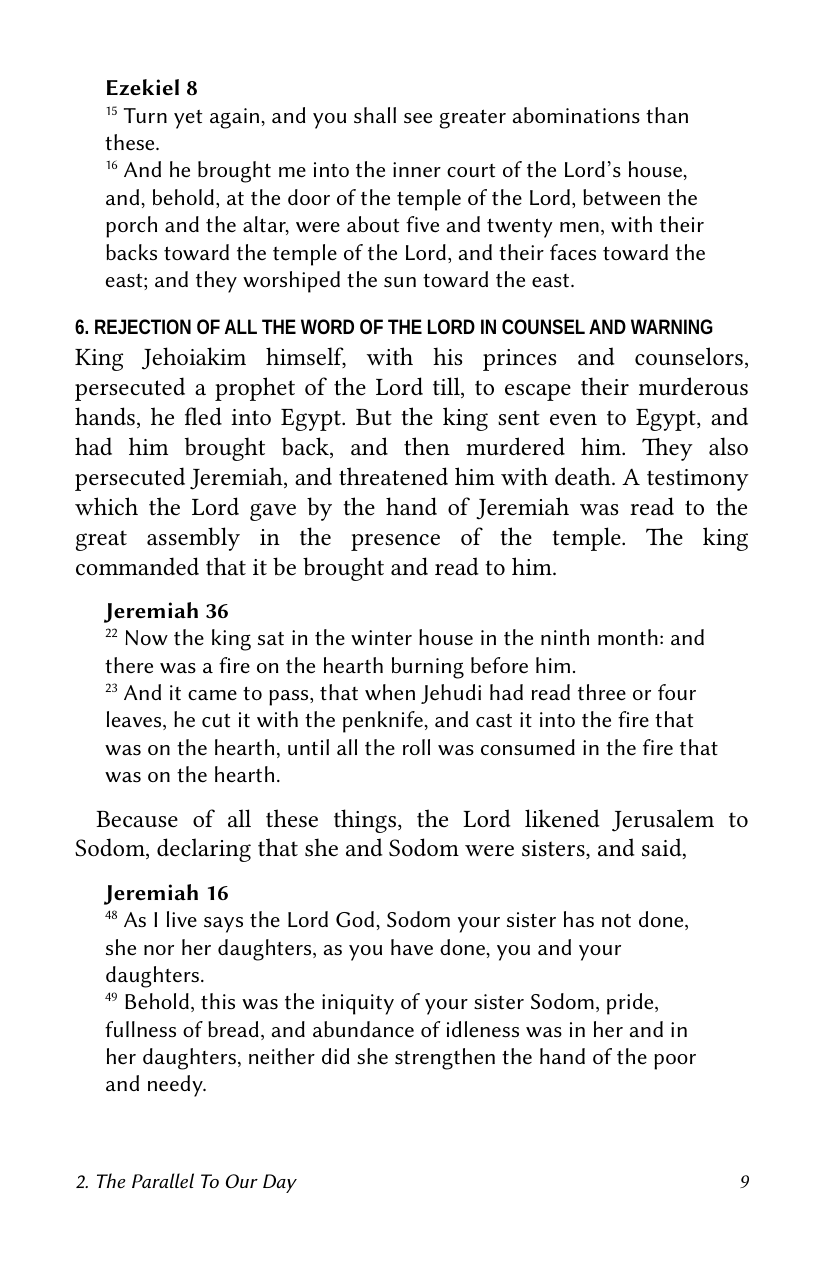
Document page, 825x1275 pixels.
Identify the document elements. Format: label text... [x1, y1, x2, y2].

text 23 And it came to pass, that when Jehudi had read three or four leaves, he cut it with the penknife, and cast it into the fire that was on the hearth, until all the roll was consumed in the fire that was on the hearth. [105, 680, 720, 788]
text 22 Now the king sat in the winter house in the ninth month: and there was a fire on the hearth burning before him. [105, 625, 720, 679]
text 16 And he brought me into the inner court of the Lord’s house, and, behold, at the door of the temple of the Lord, between the porch and the altar, were about five and twenty men, with their backs toward the temple of the Lord, and their faces toward the east; and they worshiped the sun toward the east. [105, 157, 720, 293]
text Because of all these things, the Lord likened Jerusalem to Sodom, declaring that she and Sodom were sisters, and said, [75, 804, 750, 863]
text 15 Turn yet again, and you shall see greater abominations than these. [105, 103, 720, 156]
text Ezekiel 8 [105, 75, 750, 101]
text 49 Behold, this was the iniquity of your sister Sodom, pride, fullness of bread, and abundance of idleness was in her and in her daughters, neither did she strengthen the hand of the poor and needy. [105, 989, 720, 1097]
text King Jehoiakim himself, with his princes and counselors, persecuted a prophet of the Lord till, to escape their murderous hands, he fled into Egypt. But the king sent even to Egypt, and had him brought back, and then murdered him. They also persecuted Jeremiah, and threatened him with death. A testimony which the Lord gave by the hand of Jeremiah was read to the great assembly in the presence of the temple. The king commanded that it be brought and read to him. [75, 343, 750, 581]
text Jeremiah 16 [105, 879, 750, 906]
text Jeremiah 36 [105, 598, 750, 624]
text 48 As I live says the Lord God, Sodom your sister has not done, she nor her daughters, as you have done, you and your daughters. [105, 907, 720, 988]
subtitle 6. Rejection of all the word of the Lord in counsel and warning [75, 315, 750, 339]
